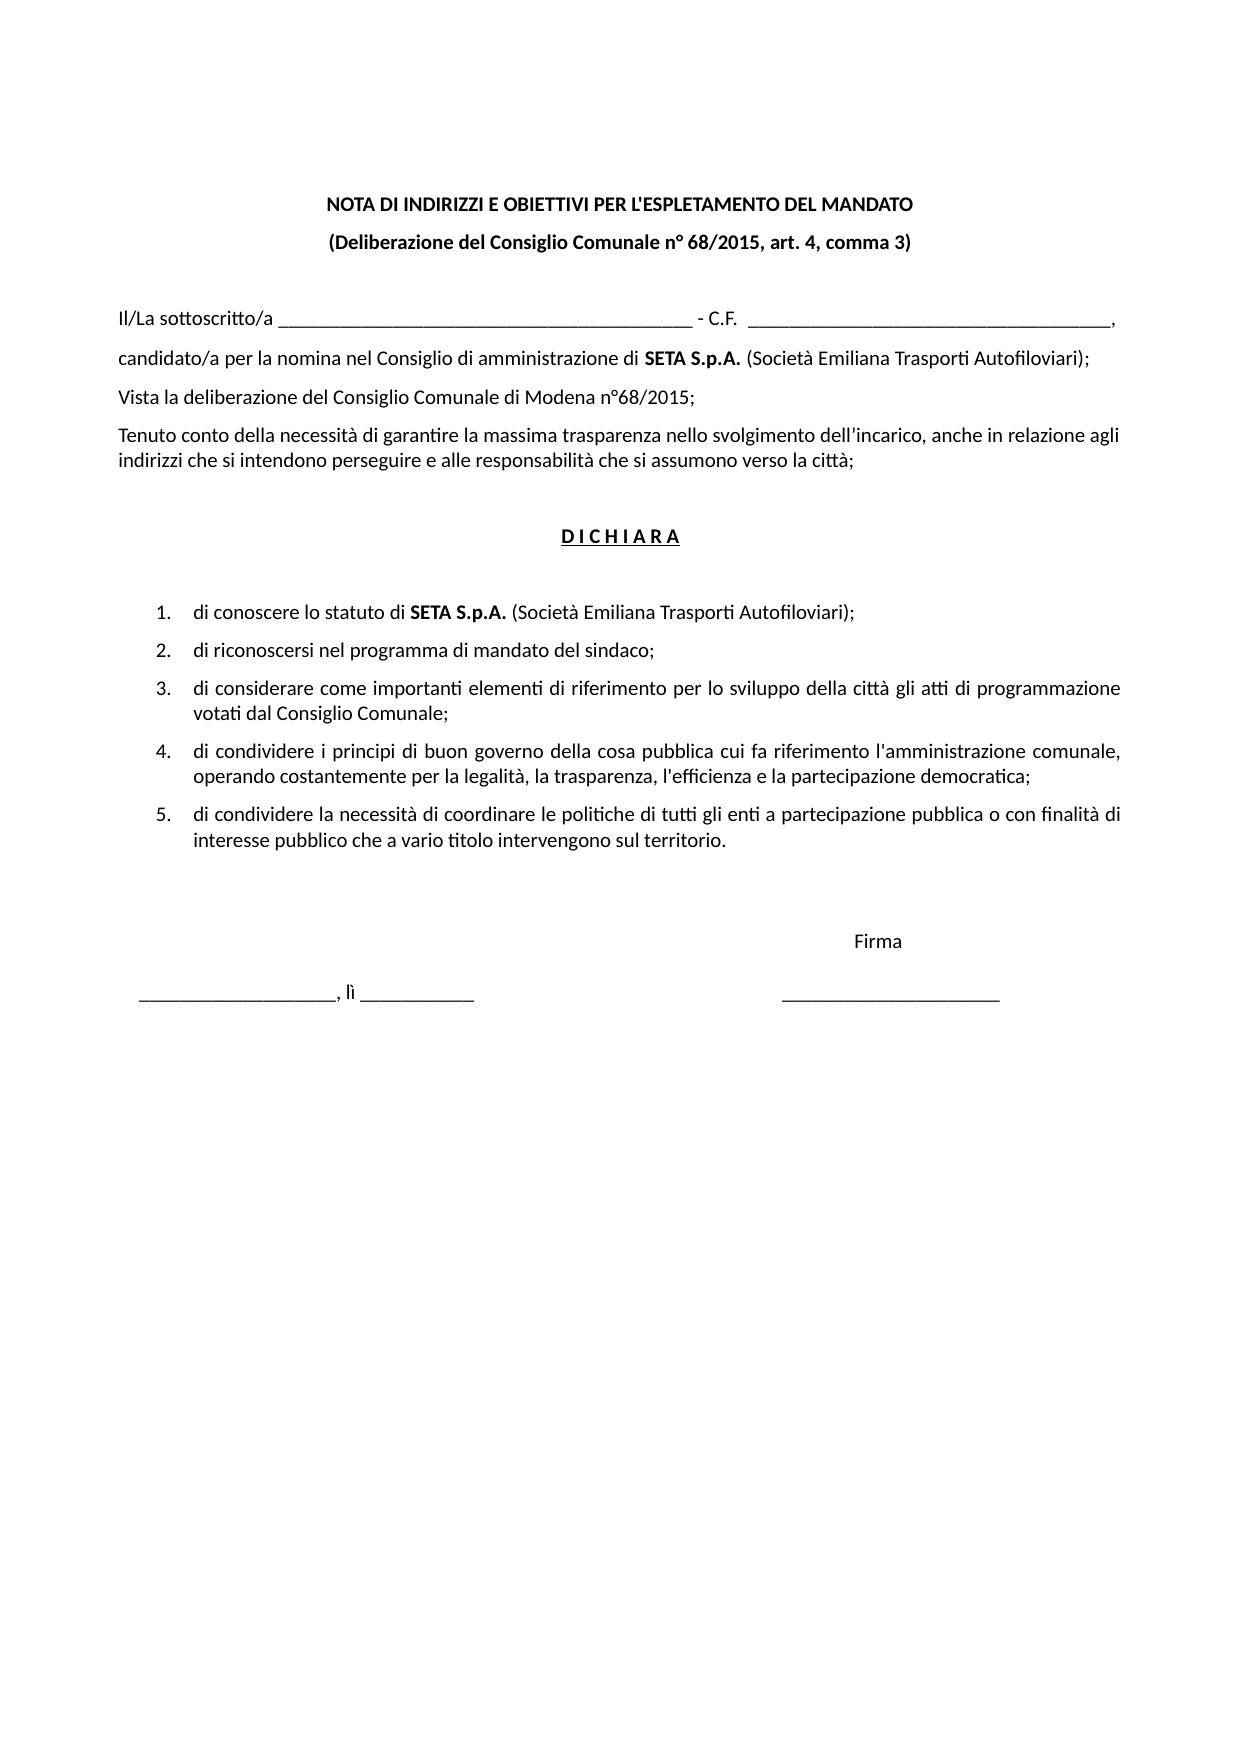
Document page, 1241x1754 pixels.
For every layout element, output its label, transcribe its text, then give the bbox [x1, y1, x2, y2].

text (Deliberazione del Consiglio Comunale n° 68/2015, art. 4, comma 3) [118, 229, 1122, 255]
list di conoscere lo statuto di SETA S.p.A. (Società Emiliana Trasporti Autofiloviari); [156, 599, 1122, 624]
text ___________________, lì ___________ _____________________ [118, 979, 1122, 1004]
text Vista la deliberazione del Consiglio Comunale di Modena n°68/2015; [118, 384, 1122, 409]
list di condividere i principi di buon governo della cosa pubblica cui fa riferimento l'amministrazione comunale, operando costantemente per la legalità, la trasparenza, l'efficienza e la partecipazione democratica; [156, 738, 1122, 789]
text Tenuto conto della necessità di garantire la massima trasparenza nello svolgimento dell’incarico, anche in relazione agli indirizzi che si intendono perseguire e alle responsabilità che si assumono verso la città; [118, 422, 1122, 473]
text NOTA DI INDIRIZZI E OBIETTIVI PER L'ESPLETAMENTO DEL MANDATO [118, 192, 1122, 217]
list di condividere la necessità di coordinare le politiche di tutti gli enti a partecipazione pubblica o con finalità di interesse pubblico che a vario titolo intervengono sul territorio. [156, 801, 1122, 852]
text Il/La sottoscritto/a ________________________________________ - C.F. ___________________________________, [118, 305, 1122, 331]
subtitle D I C H I A R A [118, 523, 1122, 548]
list di riconoscersi nel programma di mandato del sindaco; [156, 637, 1122, 662]
text Firma [561, 928, 1122, 953]
list di considerare come importanti elementi di riferimento per lo sviluppo della città gli atti di programmazione votati dal Consiglio Comunale; [156, 675, 1122, 726]
text candidato/a per la nomina nel Consiglio di amministrazione di SETA S.p.A. (Società Emiliana Trasporti Autofiloviari); [118, 343, 1122, 371]
